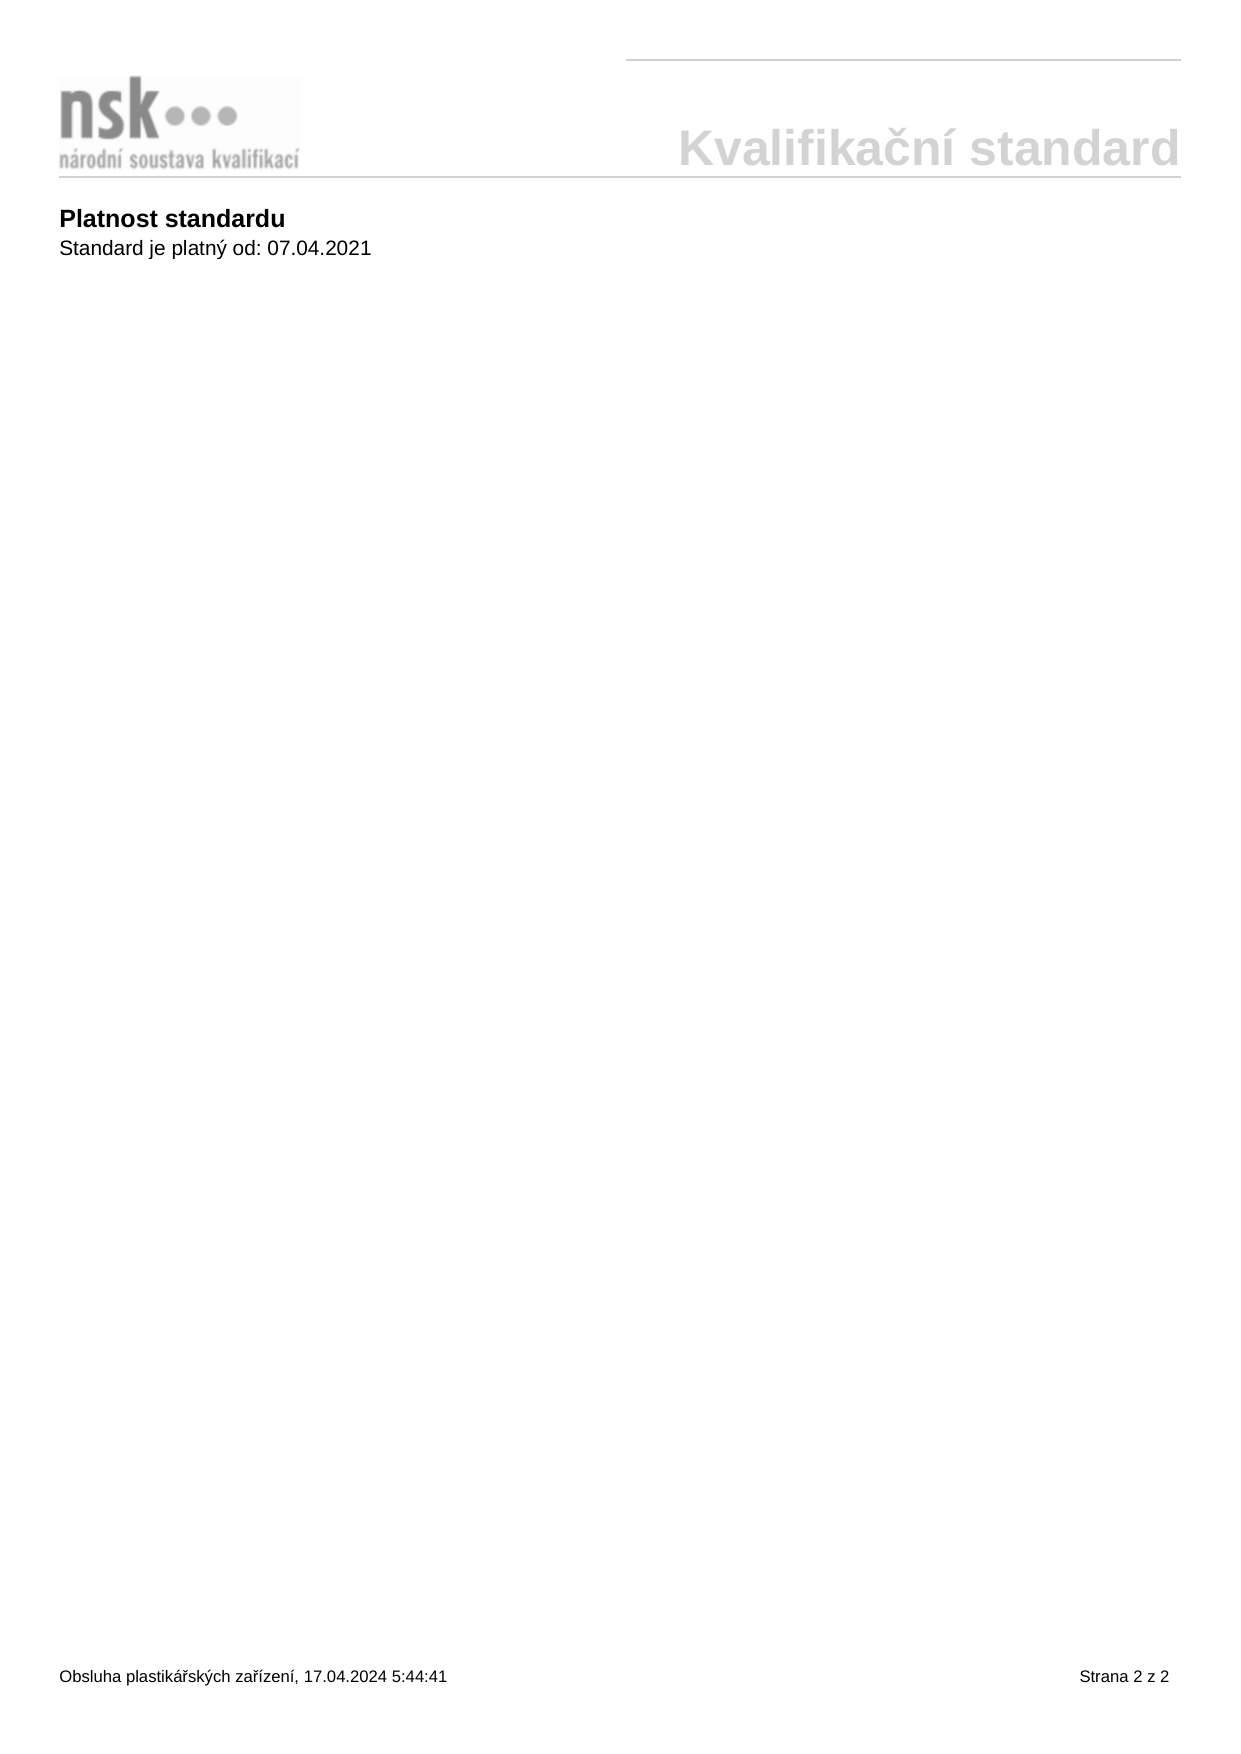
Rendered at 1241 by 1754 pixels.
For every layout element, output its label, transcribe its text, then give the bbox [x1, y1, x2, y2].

table_cell [1093, 194, 1169, 200]
table_cell [626, 1159, 862, 1409]
table_cell [620, 859, 626, 1159]
table_cell Strana 2 z 2 [862, 1658, 1169, 1694]
table_cell [1169, 1658, 1181, 1694]
table_cell [59, 1409, 483, 1658]
table_cell [484, 559, 620, 859]
table_cell [1093, 559, 1169, 859]
table_cell [862, 1159, 1093, 1409]
table_cell [626, 259, 862, 559]
table_cell [1093, 259, 1169, 559]
table_cell [626, 559, 862, 859]
table_cell [620, 559, 626, 859]
table_cell [1169, 259, 1181, 559]
table_cell [59, 171, 483, 176]
table_cell [59, 259, 483, 559]
table_cell Standard je platný od: 07.04.2021 [59, 236, 1181, 259]
table_cell [59, 178, 1181, 194]
table_cell [862, 859, 1093, 1159]
table_cell [1093, 1409, 1169, 1658]
table_cell [484, 1159, 620, 1409]
table_cell [484, 259, 620, 559]
table_cell [626, 194, 862, 200]
table_cell [1169, 194, 1181, 200]
table_cell [59, 559, 483, 859]
table_cell [59, 1159, 483, 1409]
table_cell [621, 59, 626, 170]
table_cell [59, 194, 483, 200]
table_cell Platnost standardu [59, 200, 1181, 236]
table_cell [862, 259, 1093, 559]
table_cell [1169, 1409, 1181, 1658]
table_cell [1093, 1159, 1169, 1409]
table_cell [1093, 859, 1169, 1159]
table_cell [626, 859, 862, 1159]
picture [58, 59, 621, 171]
table_cell [862, 1409, 1093, 1658]
table_cell [1169, 859, 1181, 1159]
table_cell [484, 171, 620, 176]
table_cell Obsluha plastikářských zařízení, 17.04.2024 5:44:41 [59, 1658, 862, 1694]
table_cell [620, 259, 626, 559]
table_cell [1169, 1159, 1181, 1409]
table_cell [626, 1409, 862, 1658]
table_cell Kvalifikační standard [626, 61, 1181, 176]
table_cell [484, 859, 620, 1159]
table_cell [484, 1409, 620, 1658]
table_cell [1169, 559, 1181, 859]
table_cell [862, 194, 1093, 200]
table_cell [59, 859, 483, 1159]
table_cell [620, 1409, 626, 1658]
table_cell [620, 1159, 626, 1409]
table_cell [484, 194, 620, 200]
table_cell [862, 559, 1093, 859]
